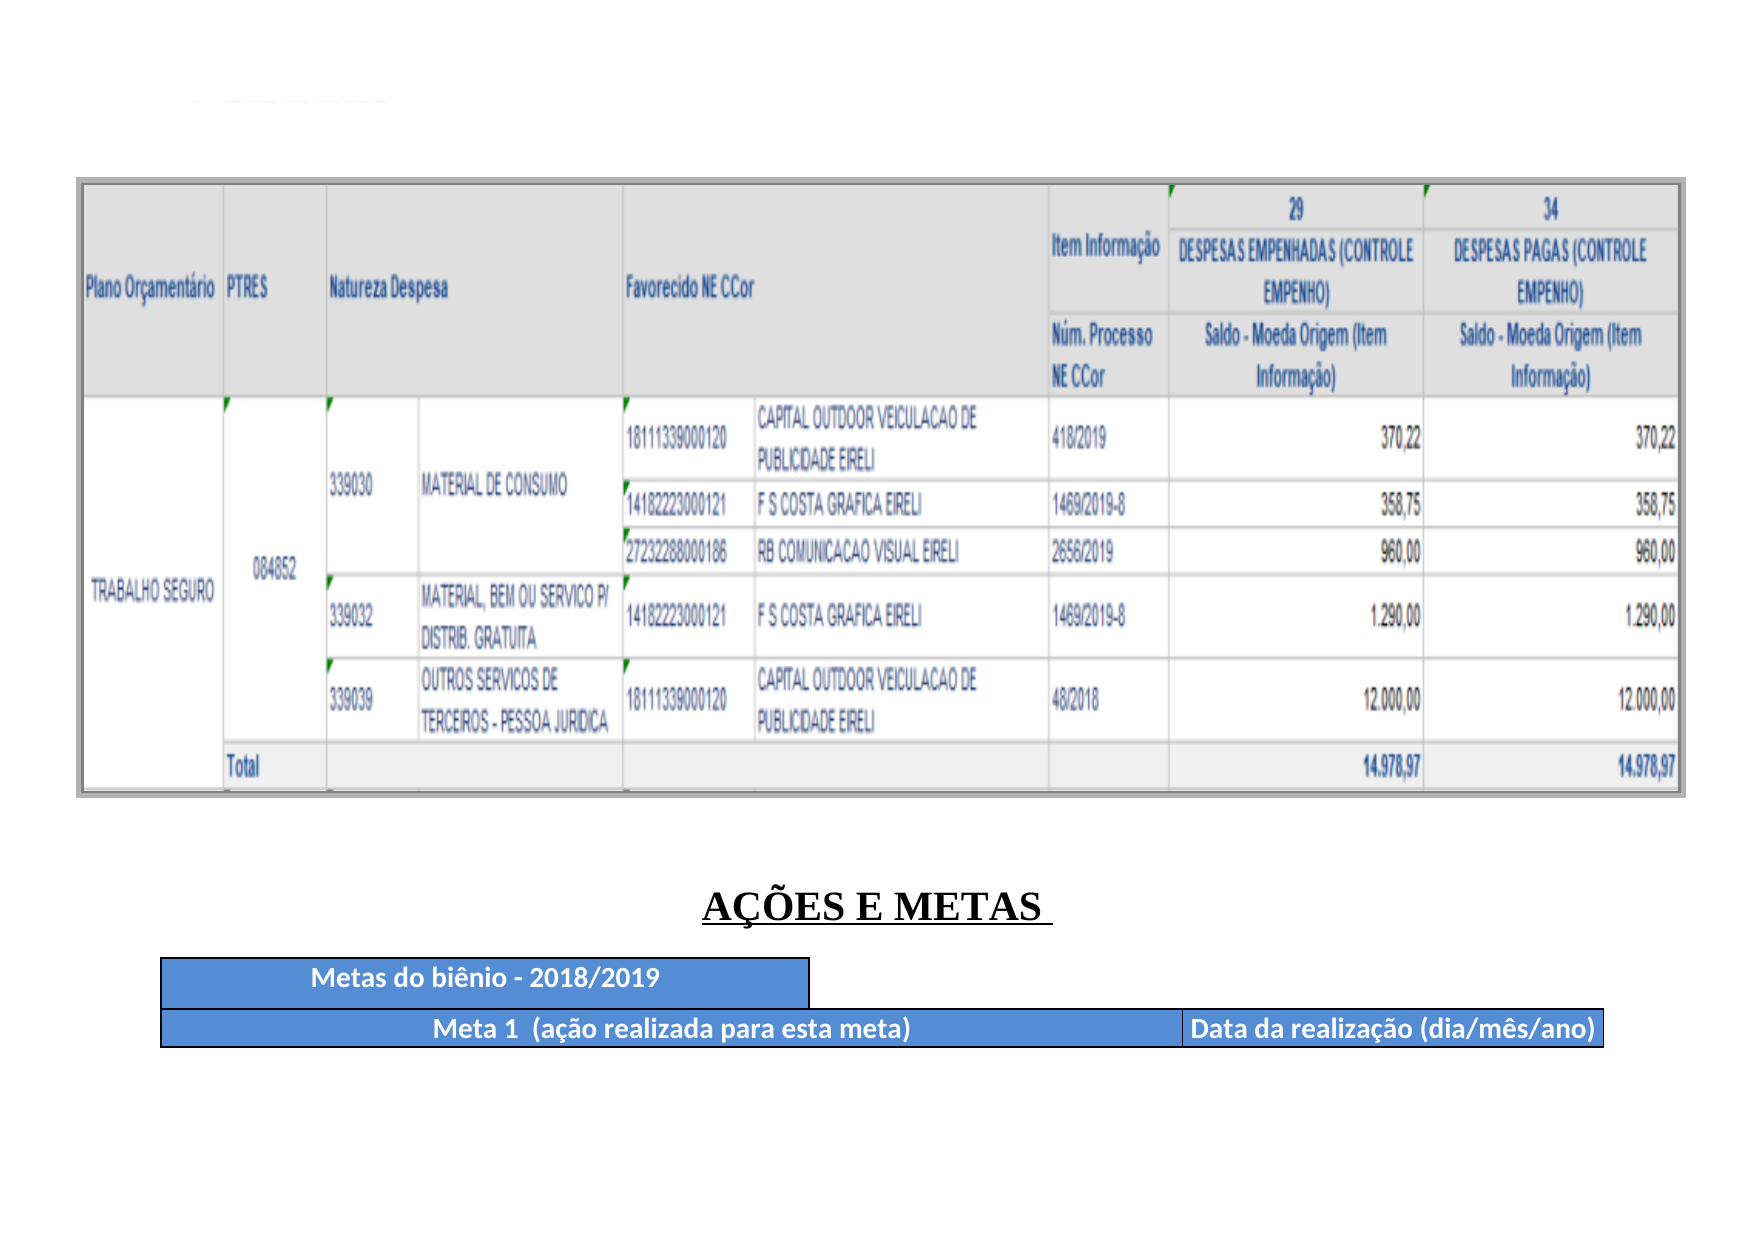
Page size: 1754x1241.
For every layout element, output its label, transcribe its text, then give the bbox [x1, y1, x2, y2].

text AÇÕES E METAS [148, 881, 1606, 929]
table_header Metas do biênio - 2018/2019 [162, 959, 808, 1008]
table_header [810, 957, 1603, 1008]
table_cell Meta 1 (ação realizada para esta meta) [162, 1010, 1182, 1046]
table_cell Data da realização (dia/mês/ano) [1183, 1010, 1603, 1046]
